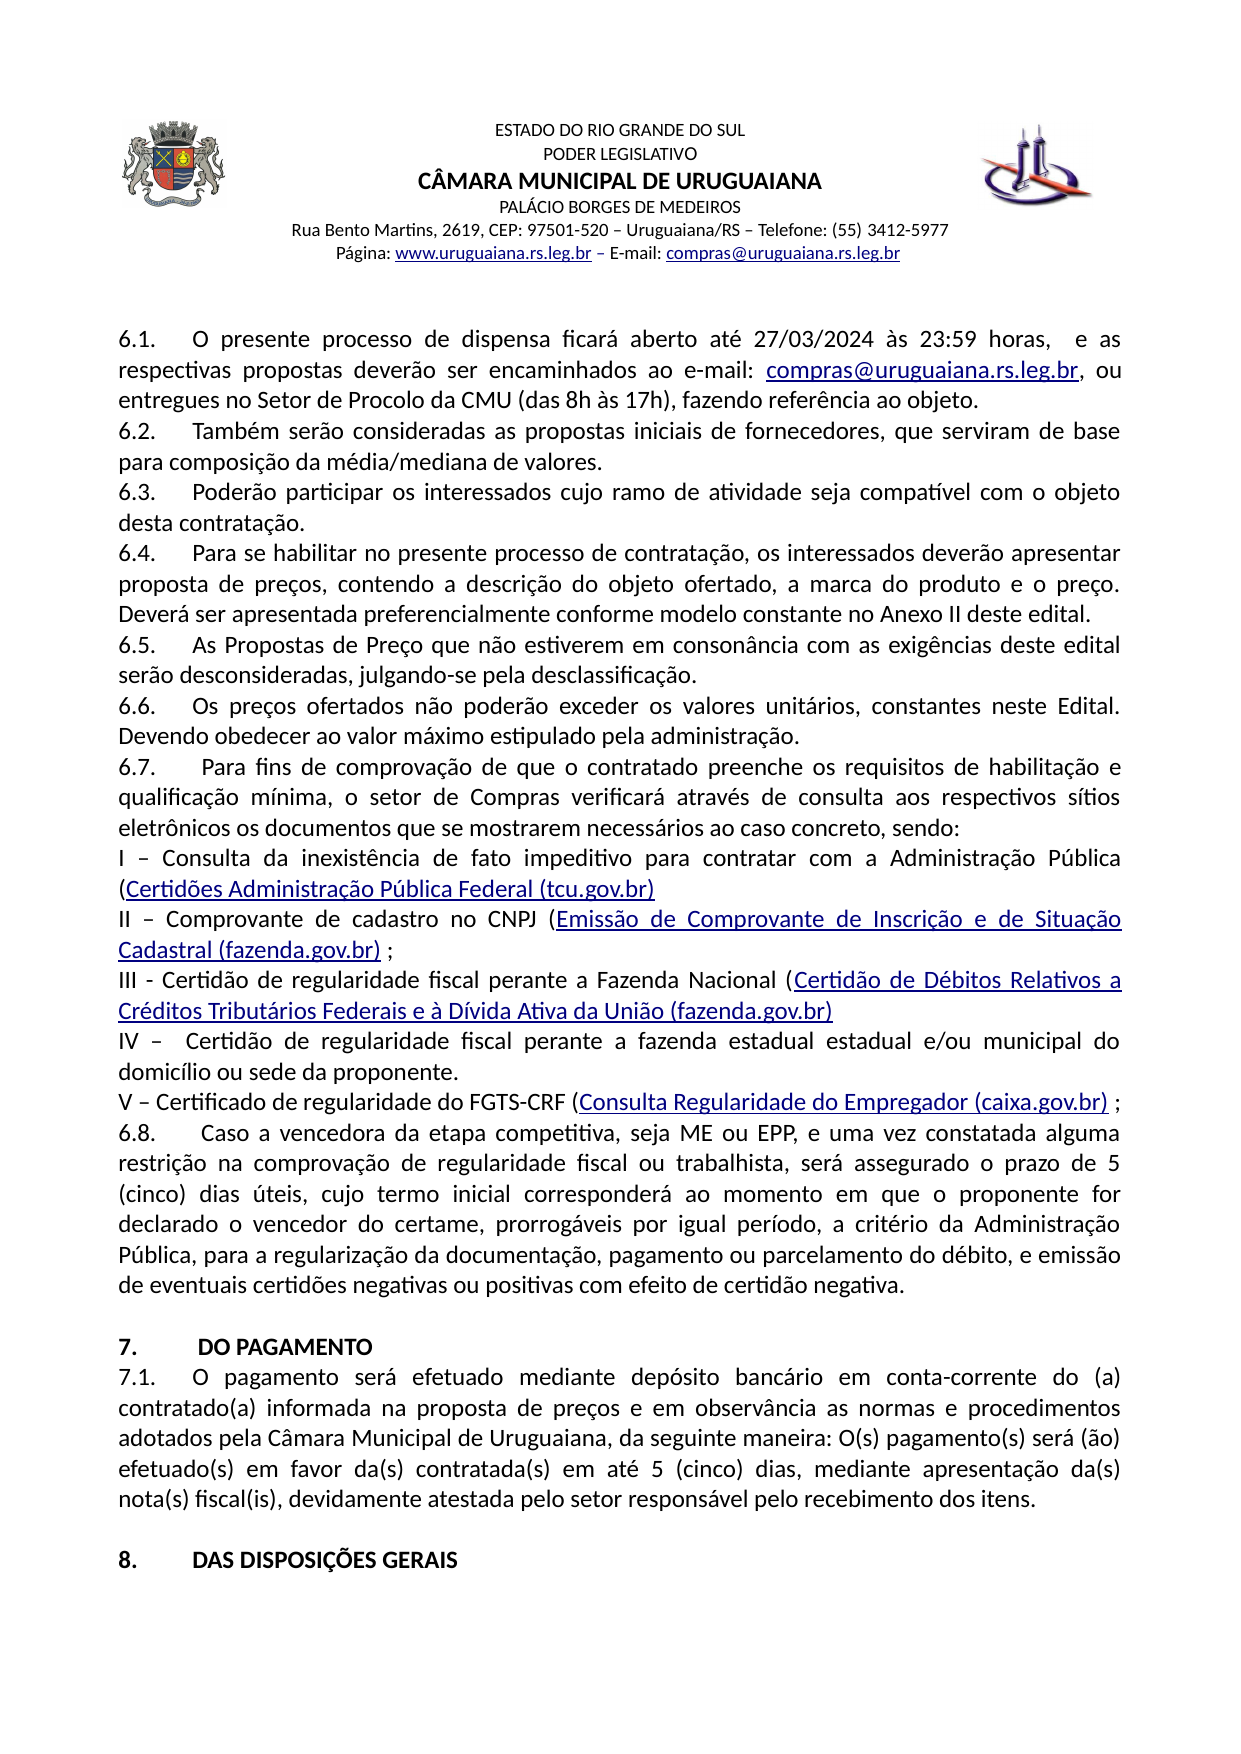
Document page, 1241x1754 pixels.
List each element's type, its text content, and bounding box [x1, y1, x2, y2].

list DO PAGAMENTO [118, 1331, 1122, 1361]
list V – Certificado de regularidade do FGTS-CRF (Consulta Regularidade do Empregador (caixa.gov.br) ; [118, 1087, 1122, 1117]
list Caso a vencedora da etapa competitiva, seja ME ou EPP, e uma vez constatada alguma restrição na comprovação de regularidade fiscal ou trabalhista, será assegurado o prazo de 5 (cinco) dias úteis, cujo termo inicial corresponderá ao momento em que o proponente for declarado o vencedor do certame, prorrogáveis por igual período, a critério da Administração Pública, para a regularização da documentação, pagamento ou parcelamento do débito, e emissão de eventuais certidões negativas ou positivas com efeito de certidão negativa. [118, 1117, 1122, 1300]
list Para fins de comprovação de que o contratado preenche os requisitos de habilitação e qualificação mínima, o setor de Compras verificará através de consulta aos respectivos sítios eletrônicos os documentos que se mostrarem necessários ao caso concreto, sendo: [118, 751, 1122, 842]
list O pagamento será efetuado mediante depósito bancário em conta-corrente do (a) contratado(a) informada na proposta de preços e em observância as normas e procedimentos adotados pela Câmara Municipal de Uruguaiana, da seguinte maneira: O(s) pagamento(s) será (ão) efetuado(s) em favor da(s) contratada(s) em até 5 (cinco) dias, mediante apresentação da(s) nota(s) fiscal(is), devidamente atestada pelo setor responsável pelo recebimento dos itens. [118, 1361, 1122, 1514]
list I – Consulta da inexistência de fato impeditivo para contratar com a Administração Pública (Certidões Administração Pública Federal (tcu.gov.br) [118, 842, 1122, 903]
list IV – Certidão de regularidade fiscal perante a fazenda estadual estadual e/ou municipal do domicílio ou sede da proponente. [118, 1026, 1122, 1087]
list III - Certidão de regularidade fiscal perante a Fazenda Nacional (Certidão de Débitos Relativos a Créditos Tributários Federais e à Dívida Ativa da União (fazenda.gov.br) [118, 964, 1122, 1026]
picture [121, 119, 227, 208]
list O presente processo de dispensa ficará aberto até 27/03/2024 às 23:59 horas, e as respectivas propostas deverão ser encaminhados ao e-mail: compras@uruguaiana.rs.leg.br, ou entregues no Setor de Procolo da CMU (das 8h às 17h), fazendo referência ao objeto. [118, 323, 1122, 415]
list II – Comprovante de cadastro no CNPJ (Emissão de Comprovante de Inscrição e de Situação Cadastral (fazenda.gov.br) ; [118, 903, 1122, 964]
picture [977, 121, 1094, 210]
list Poderão participar os interessados cujo ramo de atividade seja compatível com o objeto desta contratação. [118, 476, 1122, 537]
list Os preços ofertados não poderão exceder os valores unitários, constantes neste Edital. Devendo obedecer ao valor máximo estipulado pela administração. [118, 690, 1122, 751]
list DAS DISPOSIÇÕES GERAIS [118, 1544, 1122, 1575]
list Também serão consideradas as propostas iniciais de fornecedores, que serviram de base para composição da média/mediana de valores. [118, 415, 1122, 476]
list As Propostas de Preço que não estiverem em consonância com as exigências deste edital serão desconsideradas, julgando-se pela desclassificação. [118, 629, 1122, 690]
list Para se habilitar no presente processo de contratação, os interessados deverão apresentar proposta de preços, contendo a descrição do objeto ofertado, a marca do produto e o preço. Deverá ser apresentada preferencialmente conforme modelo constante no Anexo II deste edital. [118, 537, 1122, 629]
